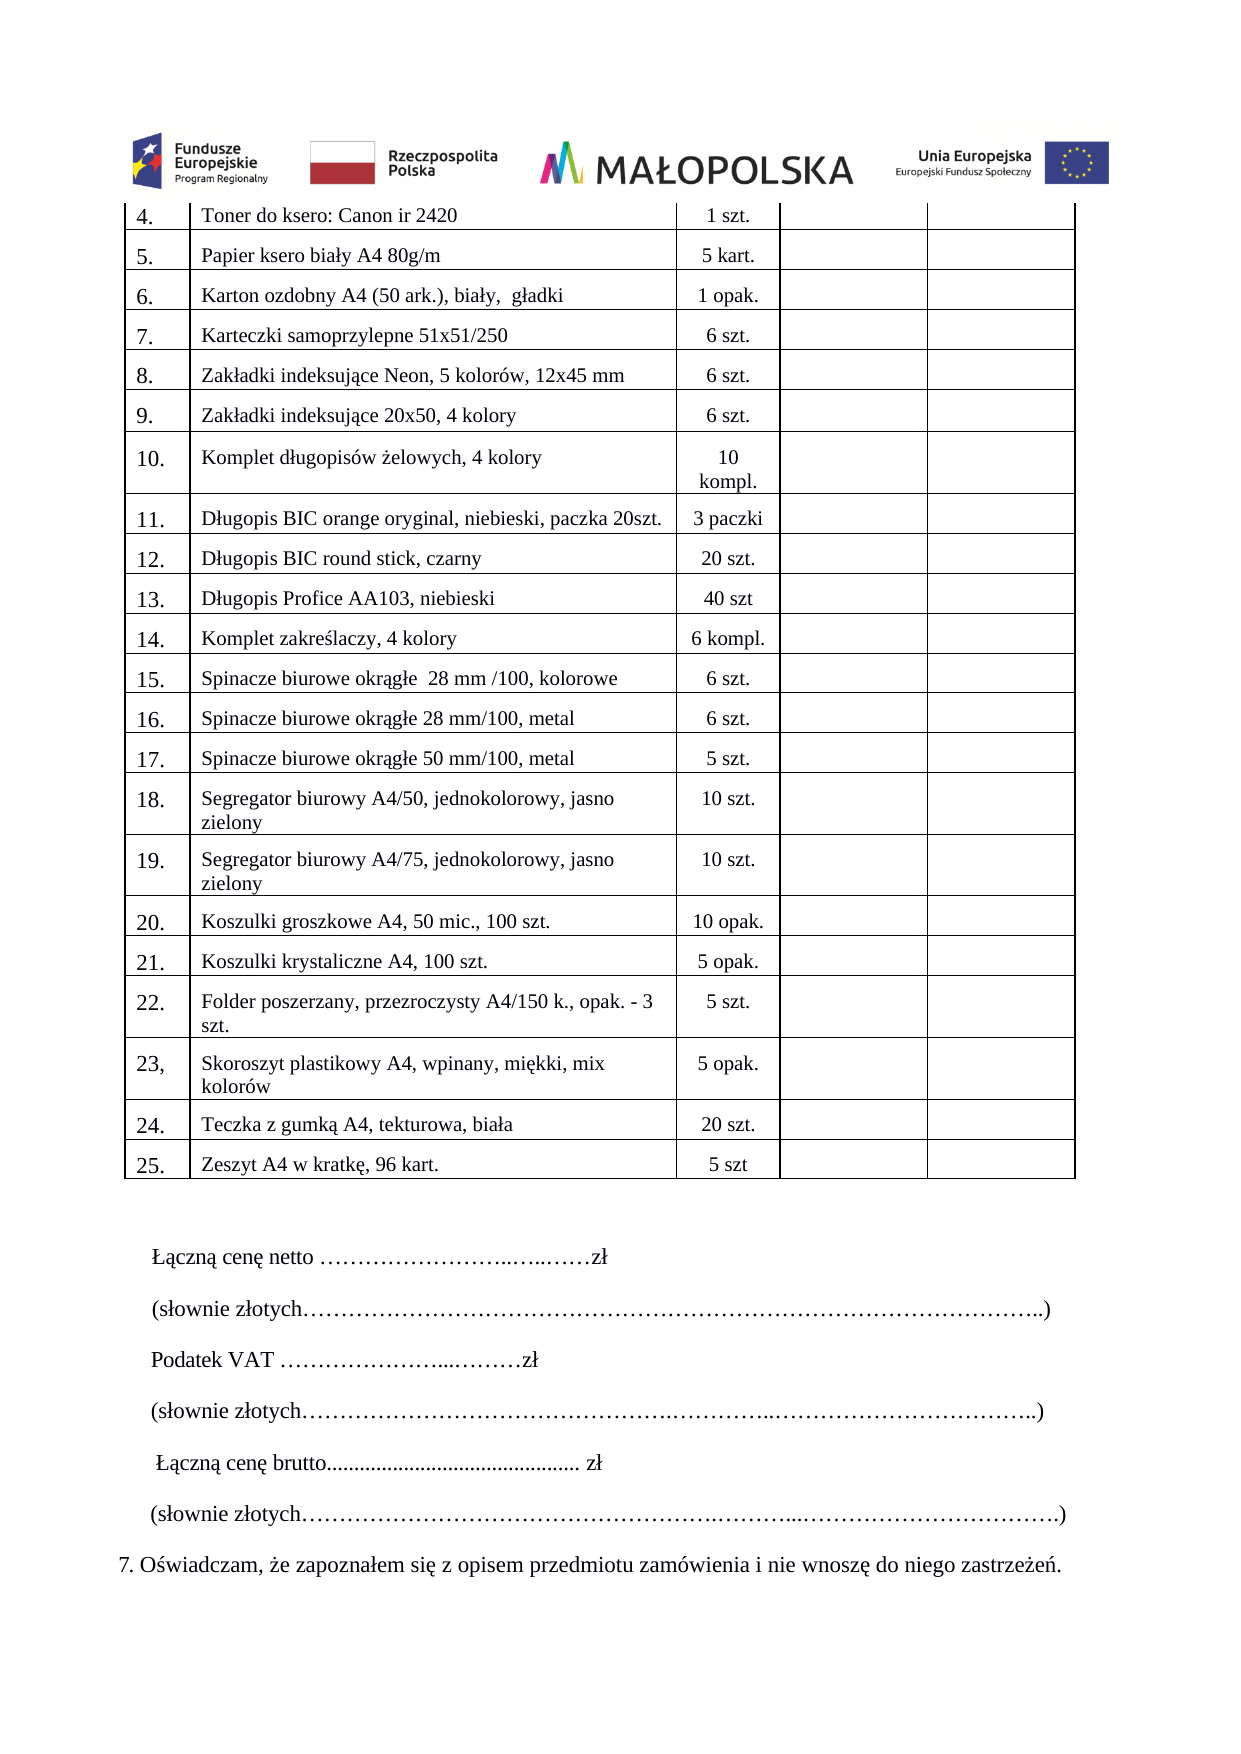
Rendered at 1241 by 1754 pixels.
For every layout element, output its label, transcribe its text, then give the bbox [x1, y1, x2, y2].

table_cell [928, 494, 1074, 533]
table_cell 5 szt. [677, 733, 779, 772]
table_cell [928, 976, 1074, 1037]
table_cell 10 szt. [677, 835, 779, 895]
table_cell 9. [126, 390, 189, 431]
table_cell Skoroszyt plastikowy A4, wpinany, miękki, mix kolorów [191, 1038, 676, 1098]
table_cell [928, 1140, 1074, 1178]
table_cell Karteczki samoprzylepne 51x51/250 [191, 310, 676, 349]
table_cell Komplet zakreślaczy, 4 kolory [191, 614, 676, 652]
table_cell [928, 203, 1074, 229]
table_cell 6 szt. [677, 693, 779, 732]
table_cell 5 kart. [677, 230, 779, 269]
table_cell 6 kompl. [677, 614, 779, 652]
table_cell [928, 574, 1074, 612]
table_cell 23, [126, 1038, 189, 1098]
table_cell 6 szt. [677, 310, 779, 349]
table_cell Papier ksero biały A4 80g/m [191, 230, 676, 269]
table_cell 11. [126, 494, 189, 533]
table_cell [928, 835, 1074, 895]
table_cell [928, 310, 1074, 349]
table_cell [928, 1038, 1074, 1098]
table_cell 10 kompl. [677, 432, 779, 493]
table_cell 1 opak. [677, 270, 779, 309]
table_cell 10. [126, 432, 189, 493]
table_cell [781, 976, 927, 1037]
table_cell 5 szt. [677, 976, 779, 1037]
table_cell 10 opak. [677, 896, 779, 935]
text Podatek VAT …………………...………zł [151, 1346, 1122, 1372]
table_cell 5 szt [677, 1140, 779, 1178]
table_cell [781, 1140, 927, 1178]
table_cell [928, 230, 1074, 269]
table_cell Zeszyt A4 w kratkę, 96 kart. [191, 1140, 676, 1178]
table_cell [781, 534, 927, 573]
table_cell [781, 1038, 927, 1098]
table_cell 17. [126, 733, 189, 772]
table_cell [781, 614, 927, 652]
table_cell [928, 773, 1074, 834]
table_cell [781, 350, 927, 389]
table_cell Teczka z gumką A4, tekturowa, biała [191, 1100, 676, 1138]
table_cell 14. [126, 614, 189, 652]
text Łączną cenę netto ……………………..…..……zł [152, 1243, 1122, 1269]
table_cell Folder poszerzany, przezroczysty A4/150 k., opak. - 3 szt. [191, 976, 676, 1037]
table_cell Długopis BIC orange oryginal, niebieski, paczka 20szt. [191, 494, 676, 533]
table_cell 20 szt. [677, 1100, 779, 1138]
table_cell [781, 693, 927, 732]
table_cell [781, 936, 927, 975]
text Łączną cenę brutto.............................................. zł [144, 1449, 1122, 1475]
table_cell Długopis BIC round stick, czarny [191, 534, 676, 573]
table_cell 4. [126, 203, 189, 229]
table_cell [781, 654, 927, 692]
table_cell [781, 733, 927, 772]
text (słownie złotych………………………………………….…………..……………………………..) [151, 1397, 1122, 1424]
table_cell 6 szt. [677, 390, 779, 431]
table_cell [928, 350, 1074, 389]
table_cell 15. [126, 654, 189, 692]
table_cell 13. [126, 574, 189, 612]
table_cell Komplet długopisów żelowych, 4 kolory [191, 432, 676, 493]
table_cell 6 szt. [677, 350, 779, 389]
table_cell [928, 270, 1074, 309]
table_cell [781, 494, 927, 533]
table_cell Segregator biurowy A4/50, jednokolorowy, jasno zielony [191, 773, 676, 834]
table_cell Długopis Profice AA103, niebieski [191, 574, 676, 612]
table_cell [781, 1100, 927, 1138]
table_cell 24. [126, 1100, 189, 1138]
table_cell Zakładki indeksujące Neon, 5 kolorów, 12x45 mm [191, 350, 676, 389]
table_cell [928, 936, 1074, 975]
table_cell 12. [126, 534, 189, 573]
table_cell 5. [126, 230, 189, 269]
table_cell [781, 432, 927, 493]
table_cell [781, 574, 927, 612]
table_cell 20. [126, 896, 189, 935]
table_cell Segregator biurowy A4/75, jednokolorowy, jasno zielony [191, 835, 676, 895]
text (słownie złotych……………………………………………………………………………………..) [152, 1294, 1122, 1321]
table_cell Karton ozdobny A4 (50 ark.), biały, gładki [191, 270, 676, 309]
table_cell 6. [126, 270, 189, 309]
table_cell 40 szt [677, 574, 779, 612]
table_cell [928, 534, 1074, 573]
table_cell [928, 733, 1074, 772]
table_cell Spinacze biurowe okrągłe 28 mm /100, kolorowe [191, 654, 676, 692]
text 7. Oświadczam, że zapoznałem się z opisem przedmiotu zamówienia i nie wnoszę do niego zastrzeżeń. [118, 1551, 1122, 1578]
table_cell [781, 896, 927, 935]
table_cell [781, 270, 927, 309]
table_cell 25. [126, 1140, 189, 1178]
table_cell 3 paczki [677, 494, 779, 533]
table_cell Spinacze biurowe okrągłe 28 mm/100, metal [191, 693, 676, 732]
table_cell 22. [126, 976, 189, 1037]
table_cell 7. [126, 310, 189, 349]
table_cell [928, 896, 1074, 935]
table_cell Zakładki indeksujące 20x50, 4 kolory [191, 390, 676, 431]
table_cell [781, 773, 927, 834]
picture [118, 118, 1123, 203]
table_cell [781, 230, 927, 269]
table_cell [781, 835, 927, 895]
table_cell [928, 693, 1074, 732]
table_cell Spinacze biurowe okrągłe 50 mm/100, metal [191, 733, 676, 772]
table_cell Koszulki krystaliczne A4, 100 szt. [191, 936, 676, 975]
table_cell 10 szt. [677, 773, 779, 834]
table_cell 5 opak. [677, 1038, 779, 1098]
table_cell 8. [126, 350, 189, 389]
table_cell [928, 432, 1074, 493]
table_cell [928, 1100, 1074, 1138]
table_cell Toner do ksero: Canon ir 2420 [191, 203, 676, 229]
table_cell 1 szt. [677, 203, 779, 229]
table_cell [928, 390, 1074, 431]
text (słownie złotych……………………………………………….………...…………………………….) [144, 1500, 1122, 1526]
table_cell 20 szt. [677, 534, 779, 573]
table_cell [928, 654, 1074, 692]
table_cell [781, 390, 927, 431]
table_cell [781, 310, 927, 349]
table_cell 6 szt. [677, 654, 779, 692]
table_cell 5 opak. [677, 936, 779, 975]
table_cell Koszulki groszkowe A4, 50 mic., 100 szt. [191, 896, 676, 935]
table_cell [928, 614, 1074, 652]
table_cell [781, 203, 927, 229]
table_cell 21. [126, 936, 189, 975]
table_cell 18. [126, 773, 189, 834]
table_cell 16. [126, 693, 189, 732]
table_cell 19. [126, 835, 189, 895]
